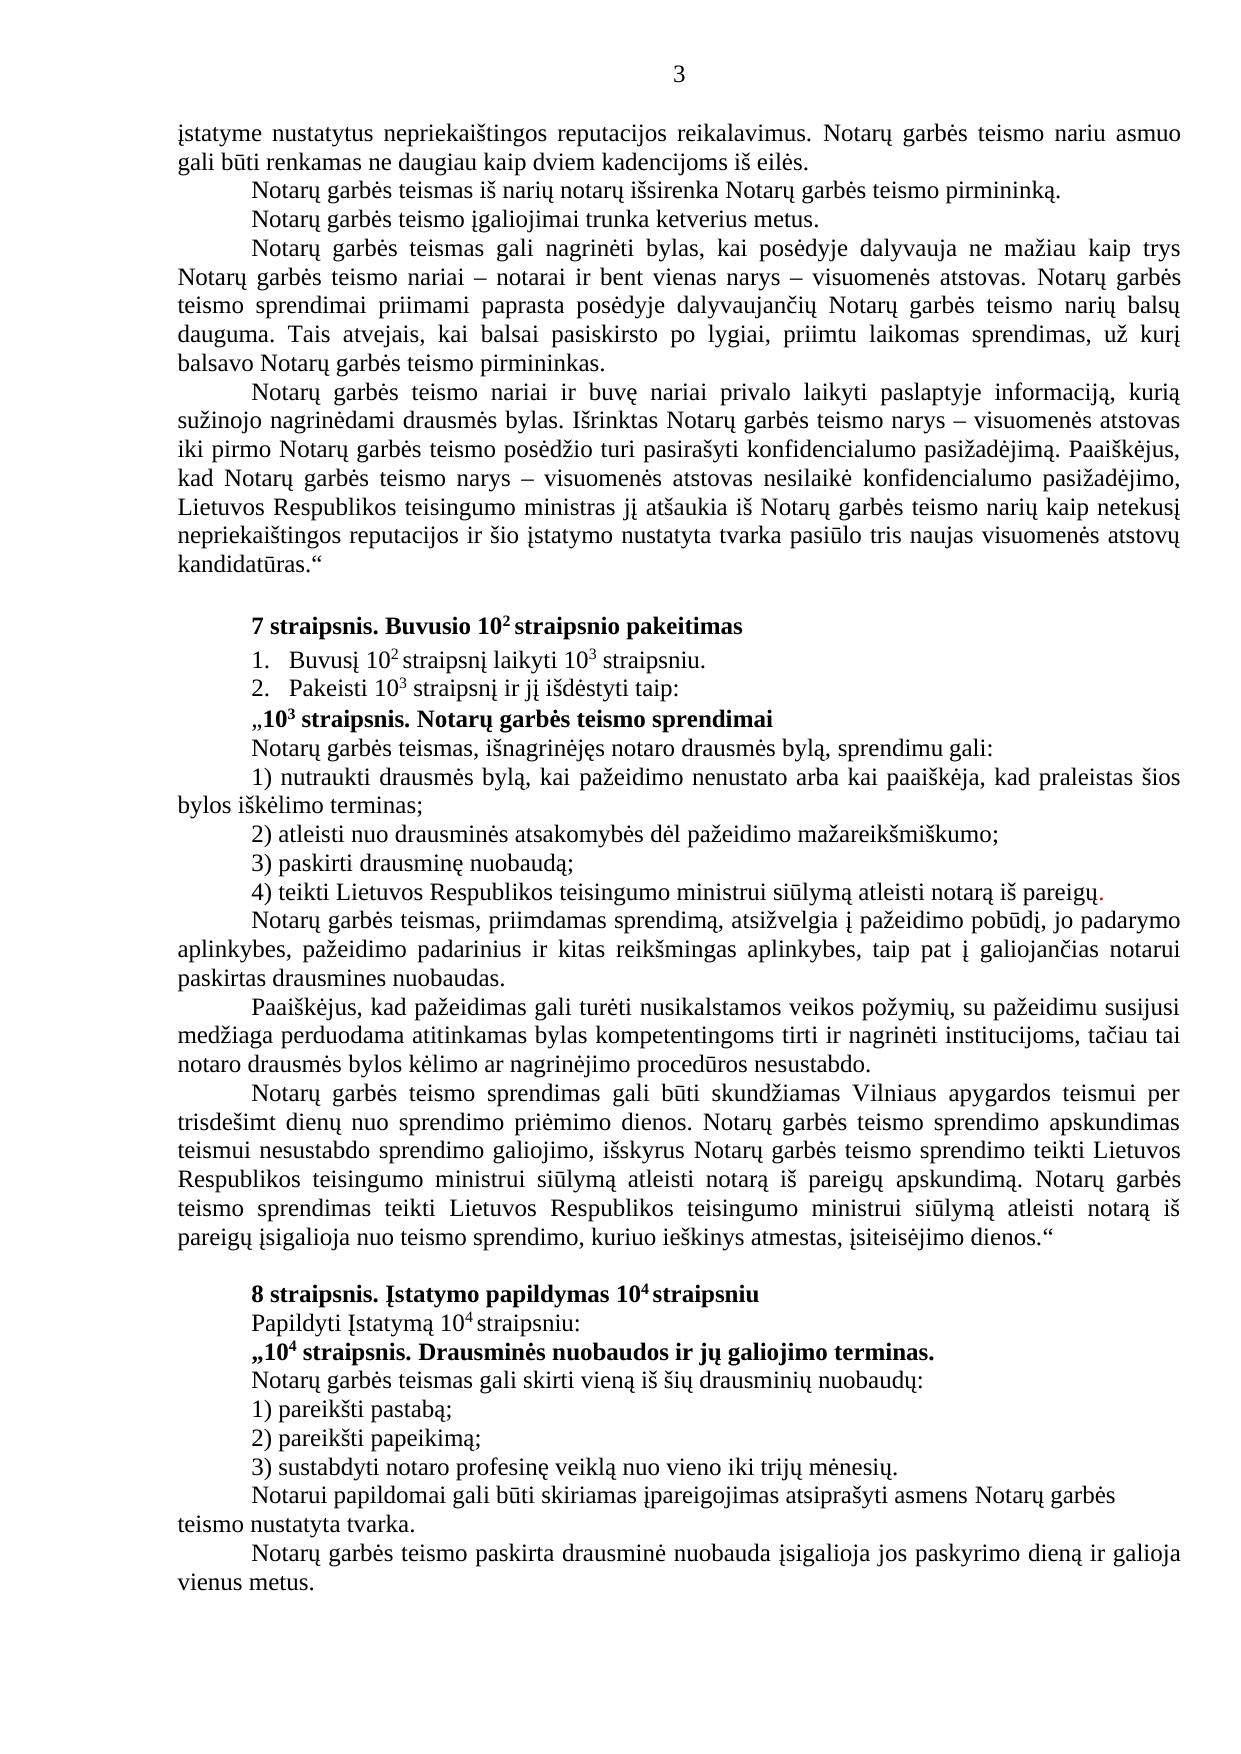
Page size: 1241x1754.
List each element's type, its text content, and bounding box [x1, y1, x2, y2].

text 4) teikti Lietuvos Respublikos teisingumo ministrui siūlymą atleisti notarą iš pareigų. [177, 877, 1181, 906]
text įstatyme nustatytus nepriekaištingos reputacijos reikalavimus. Notarų garbės teismo nariu asmuo gali būti renkamas ne daugiau kaip dviem kadencijoms iš eilės. [177, 118, 1181, 176]
text „104 straipsnis. Drausminės nuobaudos ir jų galiojimo terminas. [177, 1337, 1181, 1366]
text Notarų garbės teismas iš narių notarų išsirenka Notarų garbės teismo pirmininką. [177, 176, 1181, 204]
text 2) atleisti nuo drausminės atsakomybės dėl pažeidimo mažareikšmiškumo; [177, 819, 1181, 848]
text 1) pareikšti pastabą; [177, 1394, 1181, 1423]
text Notarų garbės teismo paskirta drausminė nuobauda įsigalioja jos paskyrimo dieną ir galioja vienus metus. [177, 1538, 1181, 1596]
text 7 straipsnis. Buvusio 102 straipsnio pakeitimas [177, 607, 1181, 640]
text Notarų garbės teismo įgaliojimai trunka ketverius metus. [177, 204, 1181, 233]
text Notarų garbės teismas, išnagrinėjęs notaro drausmės bylą, sprendimu gali: [177, 733, 1181, 762]
text 2. Pakeisti 103 straipsnį ir jį išdėstyti taip: [251, 673, 1181, 702]
text Notarų garbės teismas gali nagrinėti bylas, kai posėdyje dalyvauja ne mažiau kaip trys Notarų garbės teismo nariai – notarai ir bent vienas narys – visuomenės atstovas. Notarų garbės teismo sprendimai priimami paprasta posėdyje dalyvaujančių Notarų garbės teismo narių balsų dauguma. Tais atvejais, kai balsai pasiskirsto po lygiai, priimtu laikomas sprendimas, už kurį balsavo Notarų garbės teismo pirmininkas. [177, 233, 1181, 377]
text 2) pareikšti papeikimą; [177, 1423, 1181, 1452]
text Notarui papildomai gali būti skiriamas įpareigojimas atsiprašyti asmens Notarų garbės teismo nustatyta tvarka. [177, 1481, 1181, 1538]
text 1. Buvusį 102 straipsnį laikyti 103 straipsniu. [251, 640, 1181, 673]
text 3) sustabdyti notaro profesinę veiklą nuo vieno iki trijų mėnesių. [177, 1452, 1181, 1481]
text „103 straipsnis. Notarų garbės teismo sprendimai [177, 704, 1181, 733]
text Paaiškėjus, kad pažeidimas gali turėti nusikalstamos veikos požymių, su pažeidimu susijusi medžiaga perduodama atitinkamas bylas kompetentingoms tirti ir nagrinėti institucijoms, tačiau tai notaro drausmės bylos kėlimo ar nagrinėjimo procedūros nesustabdo. [177, 992, 1181, 1078]
text 1) nutraukti drausmės bylą, kai pažeidimo nenustato arba kai paaiškėja, kad praleistas šios bylos iškėlimo terminas; [177, 762, 1181, 819]
text Notarų garbės teismo sprendimas gali būti skundžiamas Vilniaus apygardos teismui per trisdešimt dienų nuo sprendimo priėmimo dienos. Notarų garbės teismo sprendimo apskundimas teismui nesustabdo sprendimo galiojimo, išskyrus Notarų garbės teismo sprendimo teikti Lietuvos Respublikos teisingumo ministrui siūlymą atleisti notarą iš pareigų apskundimą. Notarų garbės teismo sprendimas teikti Lietuvos Respublikos teisingumo ministrui siūlymą atleisti notarą iš pareigų įsigalioja nuo teismo sprendimo, kuriuo ieškinys atmestas, įsiteisėjimo dienos.“ [177, 1078, 1181, 1251]
text Notarų garbės teismo nariai ir buvę nariai privalo laikyti paslaptyje informaciją, kurią sužinojo nagrinėdami drausmės bylas. Išrinktas Notarų garbės teismo narys ‒ visuomenės atstovas iki pirmo Notarų garbės teismo posėdžio turi pasirašyti konfidencialumo pasižadėjimą. Paaiškėjus, kad Notarų garbės teismo narys ‒ visuomenės atstovas nesilaikė konfidencialumo pasižadėjimo, Lietuvos Respublikos teisingumo ministras jį atšaukia iš Notarų garbės teismo narių kaip netekusį nepriekaištingos reputacijos ir šio įstatymo nustatyta tvarka pasiūlo tris naujas visuomenės atstovų kandidatūras.“ [177, 377, 1181, 578]
text 8 straipsnis. Įstatymo papildymas 104 straipsniu [177, 1279, 1181, 1308]
text 3) paskirti drausminę nuobaudą; [177, 848, 1181, 877]
text Notarų garbės teismas, priimdamas sprendimą, atsižvelgia į pažeidimo pobūdį, jo padarymo aplinkybes, pažeidimo padarinius ir kitas reikšmingas aplinkybes, taip pat į galiojančias notarui paskirtas drausmines nuobaudas. [177, 906, 1181, 992]
text Notarų garbės teismas gali skirti vieną iš šių drausminių nuobaudų: [177, 1366, 1181, 1394]
text Papildyti Įstatymą 104 straipsniu: [177, 1308, 1181, 1337]
